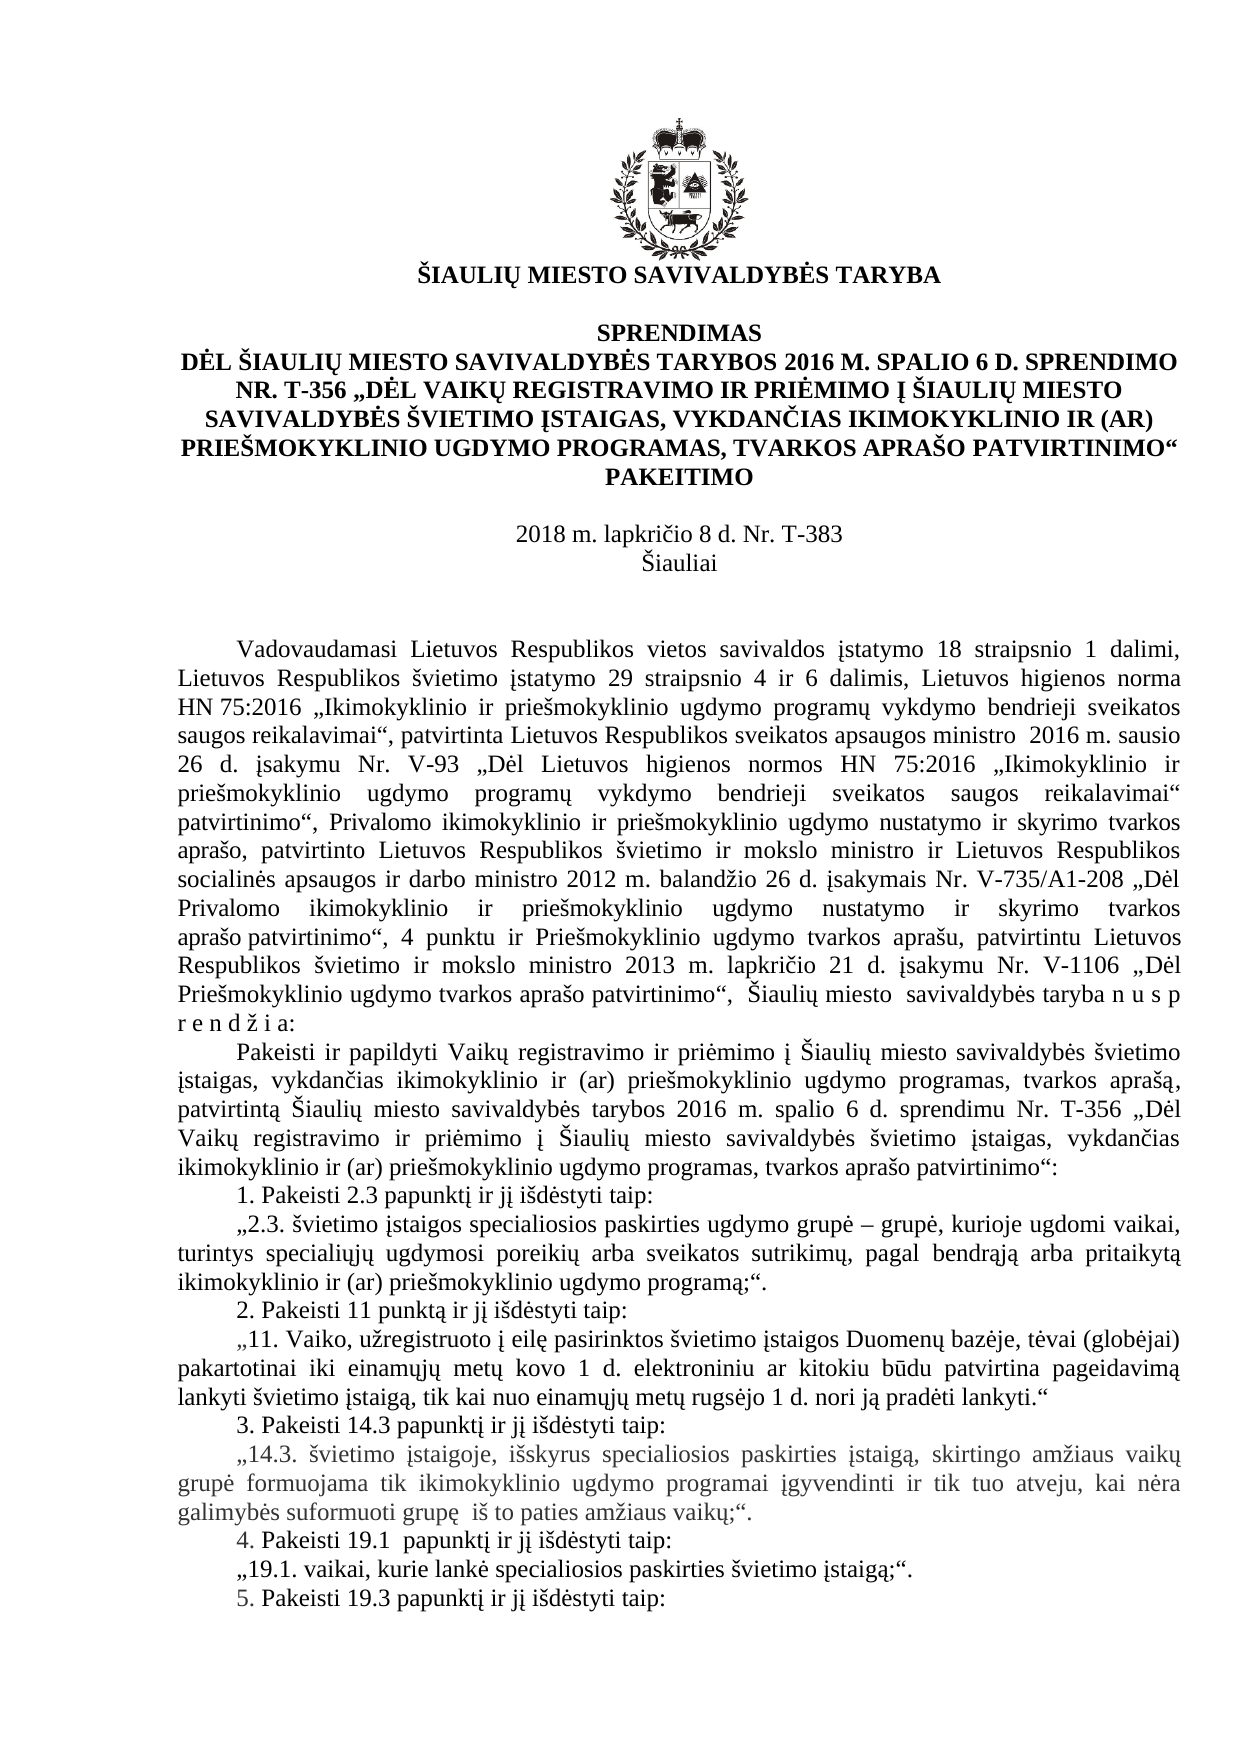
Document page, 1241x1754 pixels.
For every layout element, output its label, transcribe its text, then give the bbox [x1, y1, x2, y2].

text 1. Pakeisti 2.3 papunktį ir jį išdėstyti taip: [177, 1180, 1181, 1209]
text 3. Pakeisti 14.3 papunktį ir jį išdėstyti taip: [177, 1410, 1181, 1439]
text Vadovaudamasi Lietuvos Respublikos vietos savivaldos įstatymo 18 straipsnio 1 dalimi, Lietuvos Respublikos švietimo įstatymo 29 straipsnio 4 ir 6 dalimis, Lietuvos higienos norma HN 75:2016 „Ikimokyklinio ir priešmokyklinio ugdymo programų vykdymo bendrieji sveikatos saugos reikalavimai“, patvirtinta Lietuvos Respublikos sveikatos apsaugos ministro 2016 m. sausio 26 d. įsakymu Nr. V-93 „Dėl Lietuvos higienos normos HN 75:2016 „Ikimokyklinio ir priešmokyklinio ugdymo programų vykdymo bendrieji sveikatos saugos reikalavimai“ patvirtinimo“, Privalomo ikimokyklinio ir priešmokyklinio ugdymo nustatymo ir skyrimo tvarkos aprašo, patvirtinto Lietuvos Respublikos švietimo ir mokslo ministro ir Lietuvos Respublikos socialinės apsaugos ir darbo ministro 2012 m. balandžio 26 d. įsakymais Nr. V-735/A1-208 „Dėl Privalomo ikimokyklinio ir priešmokyklinio ugdymo nustatymo ir skyrimo tvarkos aprašo patvirtinimo“, 4 punktu ir Priešmokyklinio ugdymo tvarkos aprašu, patvirtintu Lietuvos Respublikos švietimo ir mokslo ministro 2013 m. lapkričio 21 d. įsakymu Nr. V-1106 „Dėl Priešmokyklinio ugdymo tvarkos aprašo patvirtinimo“, Šiaulių miesto savivaldybės taryba n u s p r e n d ž i a: [177, 634, 1181, 1037]
text SPRENDIMAS [177, 318, 1181, 347]
text dėl Šiaulių miesto savivaldybės tarybOS 2016 M. SPALIO 6 D. SPRENDIMO NR. T-356 „DĖL VAIKŲ REGISTRAVIMO IR PRIĖMIMO Į ŠIAULIŲ MIESTO SAVIVALDYBĖS ŠVIETIMO ĮSTAIGAS, VYKDANČIAS IKIMOKYKLINIO IR (AR) PRIEŠMOKYKLINIO UGDYMO PROGRAMAS, TVARKOS APRAŠO patvirtinimo“ PAKEITIMO [177, 347, 1181, 490]
text Šiauliai [177, 548, 1181, 577]
text 4. Pakeisti 19.1 papunktį ir jį išdėstyti taip: [177, 1525, 1181, 1554]
text „11. Vaiko, užregistruoto į eilę pasirinktos švietimo įstaigos Duomenų bazėje, tėvai (globėjai) pakartotinai iki einamųjų metų kovo 1 d. elektroniniu ar kitokiu būdu patvirtina pageidavimą lankyti švietimo įstaigą, tik kai nuo einamųjų metų rugsėjo 1 d. nori ją pradėti lankyti.“ [177, 1324, 1181, 1410]
text 5. Pakeisti 19.3 papunktį ir jį išdėstyti taip: [177, 1583, 1181, 1612]
text Šiaulių miesto savivaldybės taryba [177, 260, 1181, 289]
text 2018 m. lapkričio 8 d. Nr. T-383 [177, 519, 1181, 548]
text „19.1. vaikai, kurie lankė specialiosios paskirties švietimo įstaigą;“. [177, 1554, 1181, 1583]
text „2.3. švietimo įstaigos specialiosios paskirties ugdymo grupė – grupė, kurioje ugdomi vaikai, turintys specialiųjų ugdymosi poreikių arba sveikatos sutrikimų, pagal bendrąją arba pritaikytą ikimokyklinio ir (ar) priešmokyklinio ugdymo programą;“. [177, 1209, 1181, 1295]
text 2. Pakeisti 11 punktą ir jį išdėstyti taip: [177, 1295, 1181, 1324]
text „14.3. švietimo įstaigoje, išskyrus specialiosios paskirties įstaigą, skirtingo amžiaus vaikų grupė formuojama tik ikimokyklinio ugdymo programai įgyvendinti ir tik tuo atveju, kai nėra galimybės suformuoti grupę iš to paties amžiaus vaikų;“. [177, 1439, 1181, 1525]
text Pakeisti ir papildyti Vaikų registravimo ir priėmimo į Šiaulių miesto savivaldybės švietimo įstaigas, vykdančias ikimokyklinio ir (ar) priešmokyklinio ugdymo programas, tvarkos aprašą, patvirtintą Šiaulių miesto savivaldybės tarybos 2016 m. spalio 6 d. sprendimu Nr. T-356 „Dėl Vaikų registravimo ir priėmimo į Šiaulių miesto savivaldybės švietimo įstaigas, vykdančias ikimokyklinio ir (ar) priešmokyklinio ugdymo programas, tvarkos aprašo patvirtinimo“: [177, 1037, 1181, 1180]
